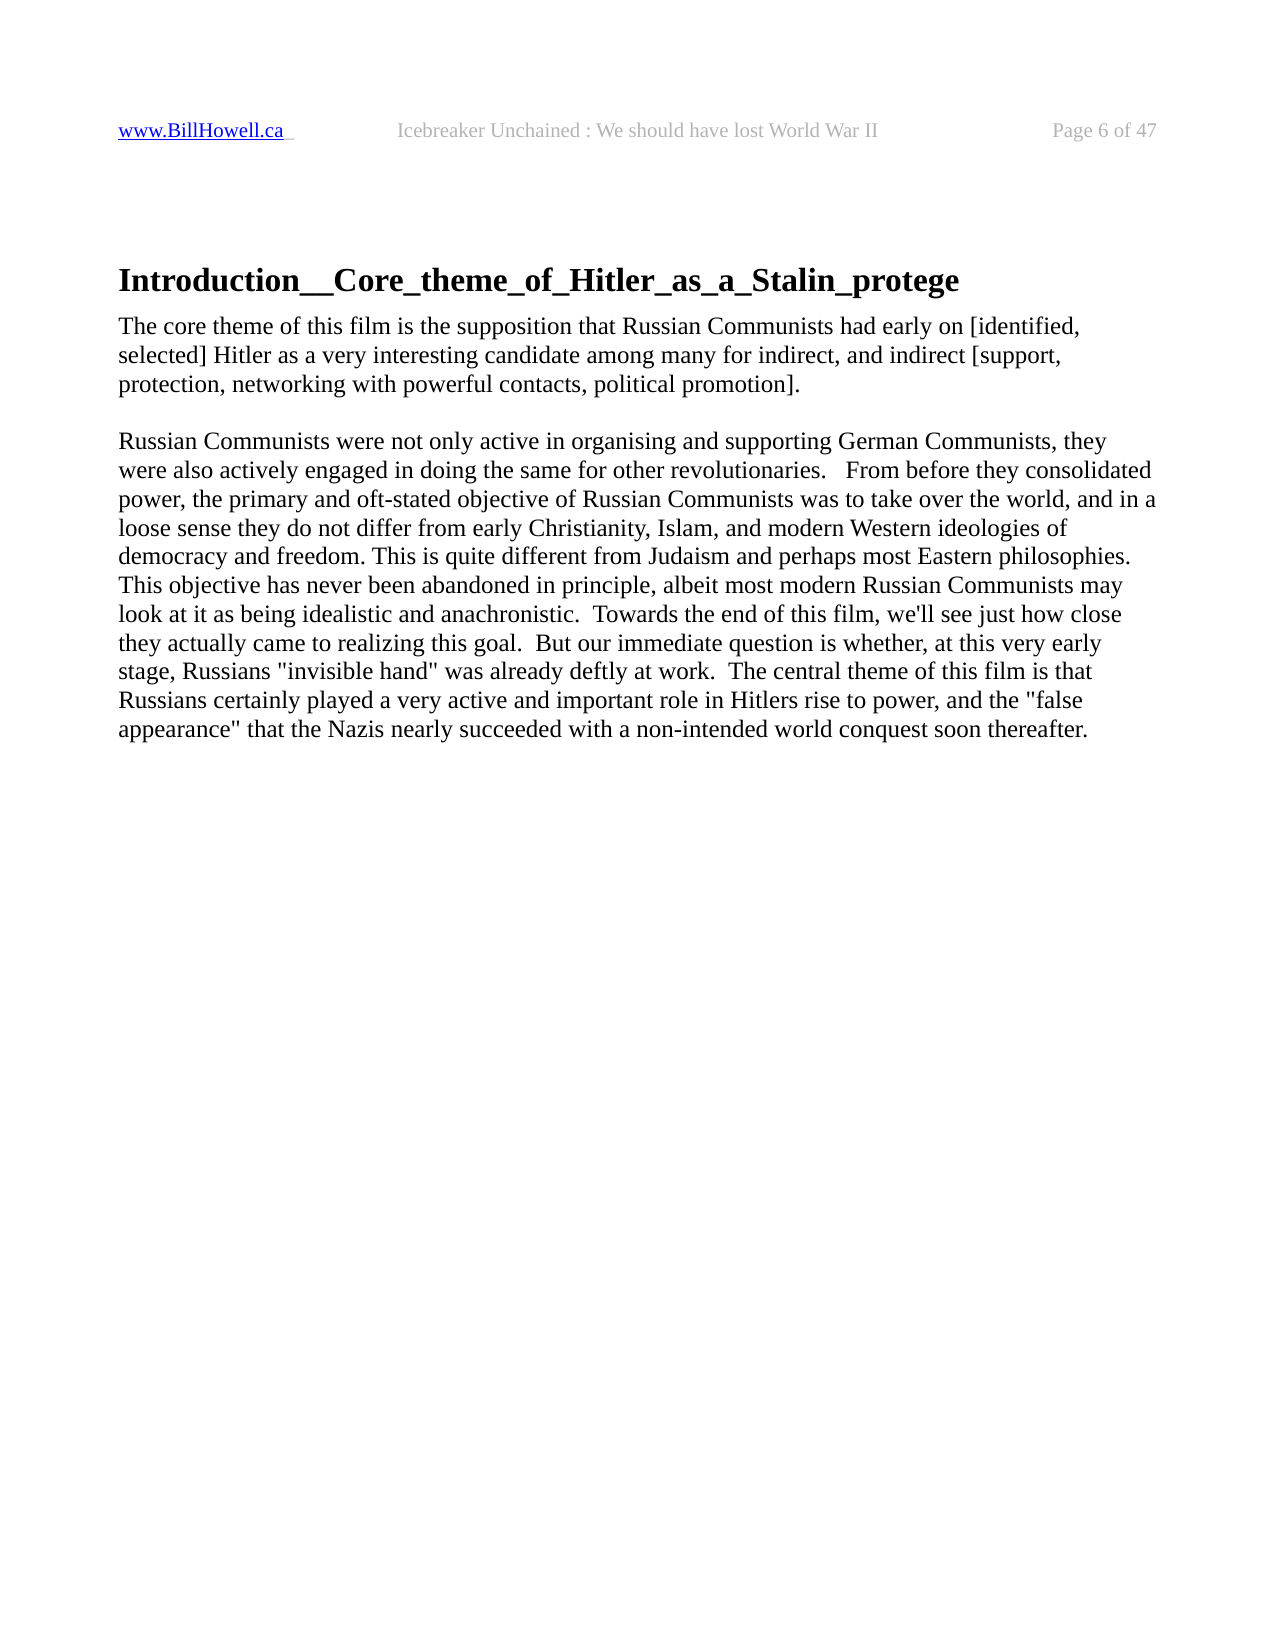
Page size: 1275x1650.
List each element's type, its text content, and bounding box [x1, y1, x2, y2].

text The core theme of this film is the supposition that Russian Communists had early on [identified, selected] Hitler as a very interesting candidate among many for indirect, and indirect [support, protection, networking with powerful contacts, political promotion]. [118, 311, 1157, 398]
text Russian Communists were not only active in organising and supporting German Communists, they were also actively engaged in doing the same for other revolutionaries. From before they consolidated power, the primary and oft-stated objective of Russian Communists was to take over the world, and in a loose sense they do not differ from early Christianity, Islam, and modern Western ideologies of democracy and freedom. This is quite different from Judaism and perhaps most Eastern philosophies. This objective has never been abandoned in principle, albeit most modern Russian Communists may look at it as being idealistic and anachronistic. Towards the end of this film, we'll see just how close they actually came to realizing this goal. But our immediate question is whether, at this very early stage, Russians "invisible hand" was already deftly at work. The central theme of this film is that Russians certainly played a very active and important role in Hitlers rise to power, and the "false appearance" that the Nazis nearly succeeded with a non-intended world conquest soon thereafter. [118, 426, 1157, 743]
subtitle Introduction__Core_theme_of_Hitler_as_a_Stalin_protege [118, 260, 1157, 299]
